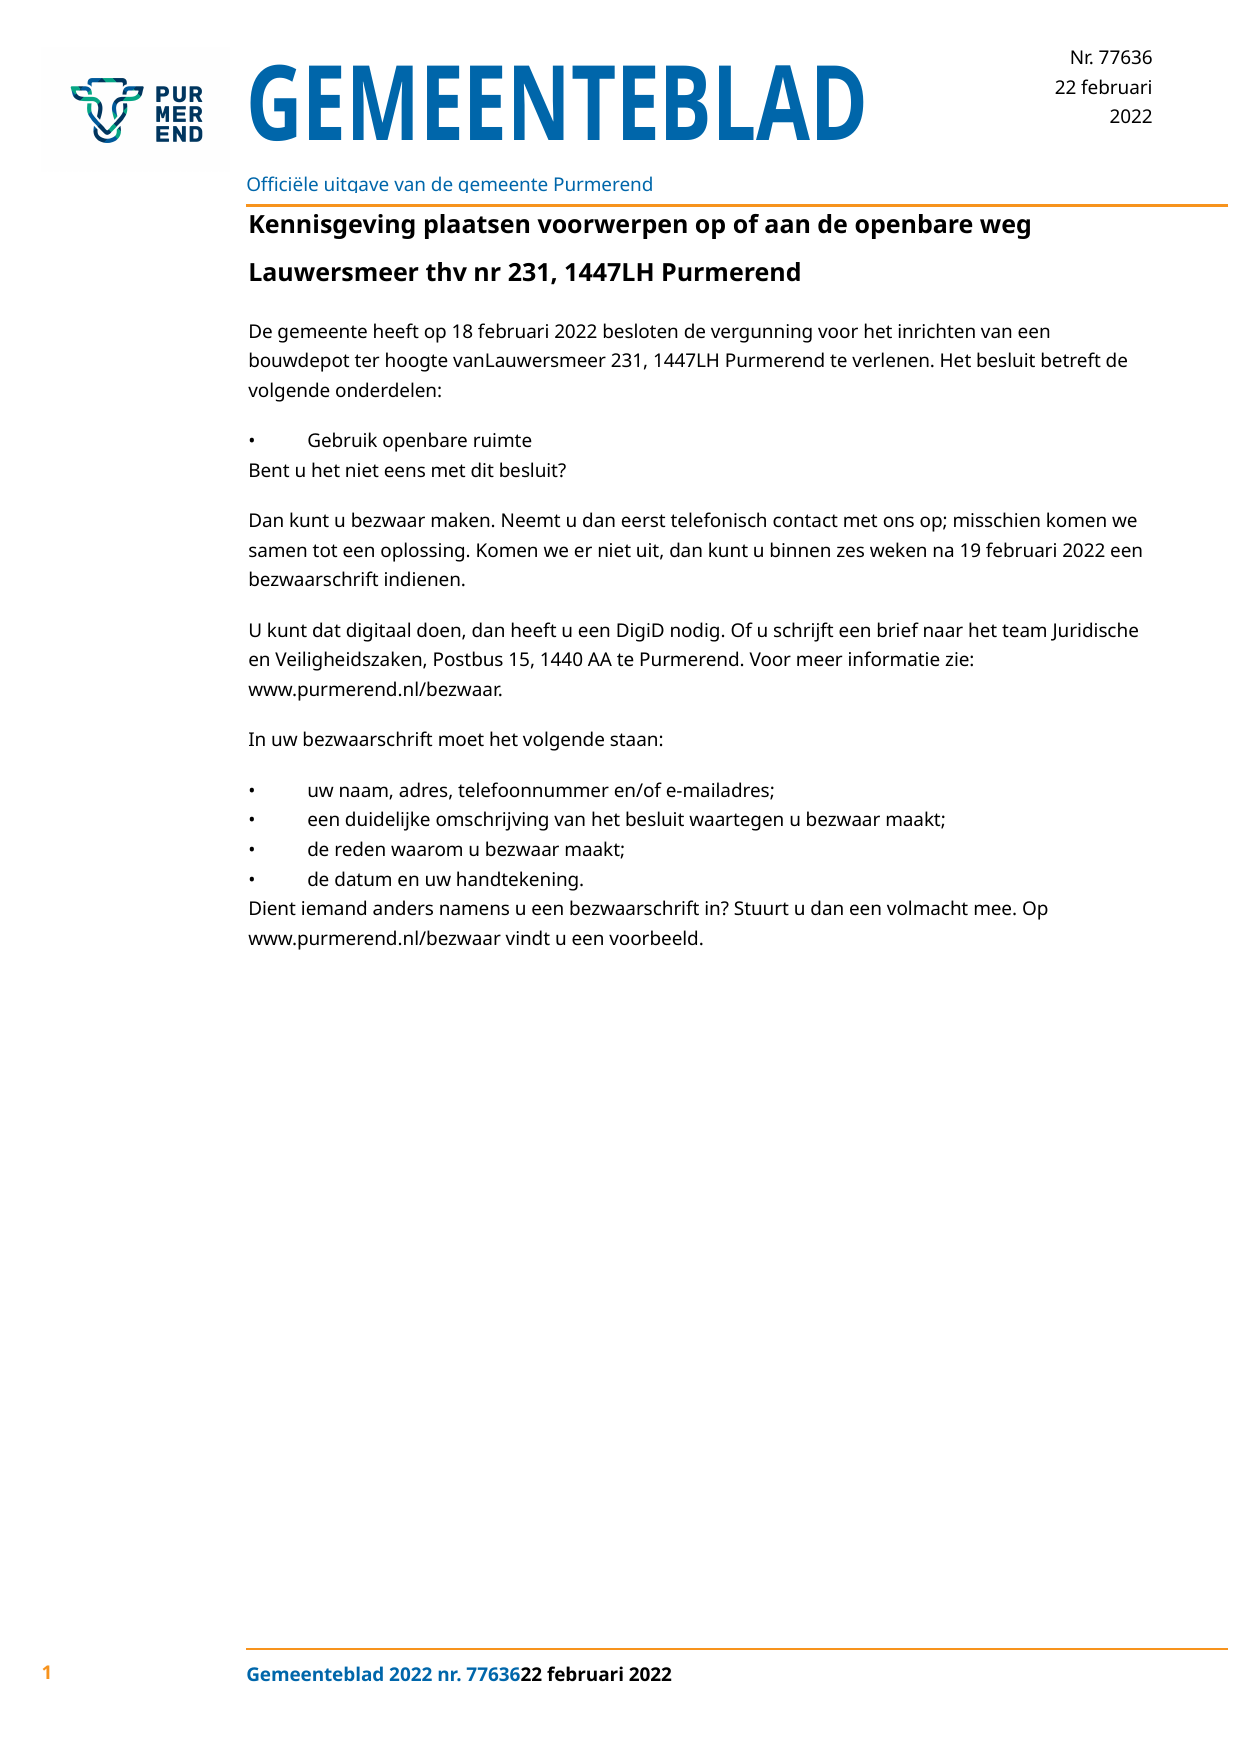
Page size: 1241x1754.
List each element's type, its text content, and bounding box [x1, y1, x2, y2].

list Gebruik openbare ruimte [248, 427, 1152, 453]
text De gemeente heeft op 18 februari 2022 besloten de vergunning voor het inrichten van een bouwdepot ter hoogte vanLauwersmeer 231, 1447LH Purmerend te verlenen. Het besluit betreft de volgende onderdelen: [248, 318, 1152, 403]
text In uw bezwaarschrift moet het volgende staan: [248, 727, 1152, 752]
list de datum en uw handtekening. [248, 866, 1152, 892]
list uw naam, adres, telefoonnummer en/of e-mailadres; [248, 777, 1152, 803]
text Dient iemand anders namens u een bezwaarschrift in? Stuurt u dan een volmacht mee. Op www.purmerend.nl/bezwaar vindt u een voorbeeld. [248, 895, 1152, 951]
text Bent u het niet eens met dit besluit? [248, 457, 1152, 483]
list de reden waarom u bezwaar maakt; [248, 836, 1152, 862]
list een duidelijke omschrijving van het besluit waartegen u bezwaar maakt; [248, 807, 1152, 832]
text Dan kunt u bezwaar maken. Neemt u dan eerst telefonisch contact met ons op; misschien komen we samen tot een oplossing. Komen we er niet uit, dan kunt u binnen zes weken na 19 februari 2022 een bezwaarschrift indienen. [248, 507, 1152, 592]
picture [41, 47, 231, 172]
text Kennisgeving plaatsen voorwerpen op of aan de openbare weg Lauwersmeer thv nr 231, 1447LH Purmerend [248, 207, 1152, 288]
text U kunt dat digitaal doen, dan heeft u een DigiD nodig. Of u schrijft een brief naar het team Juridische en Veiligheidszaken, Postbus 15, 1440 AA te Purmerend. Voor meer informatie zie: www.purmerend.nl/bezwaar. [248, 617, 1152, 702]
